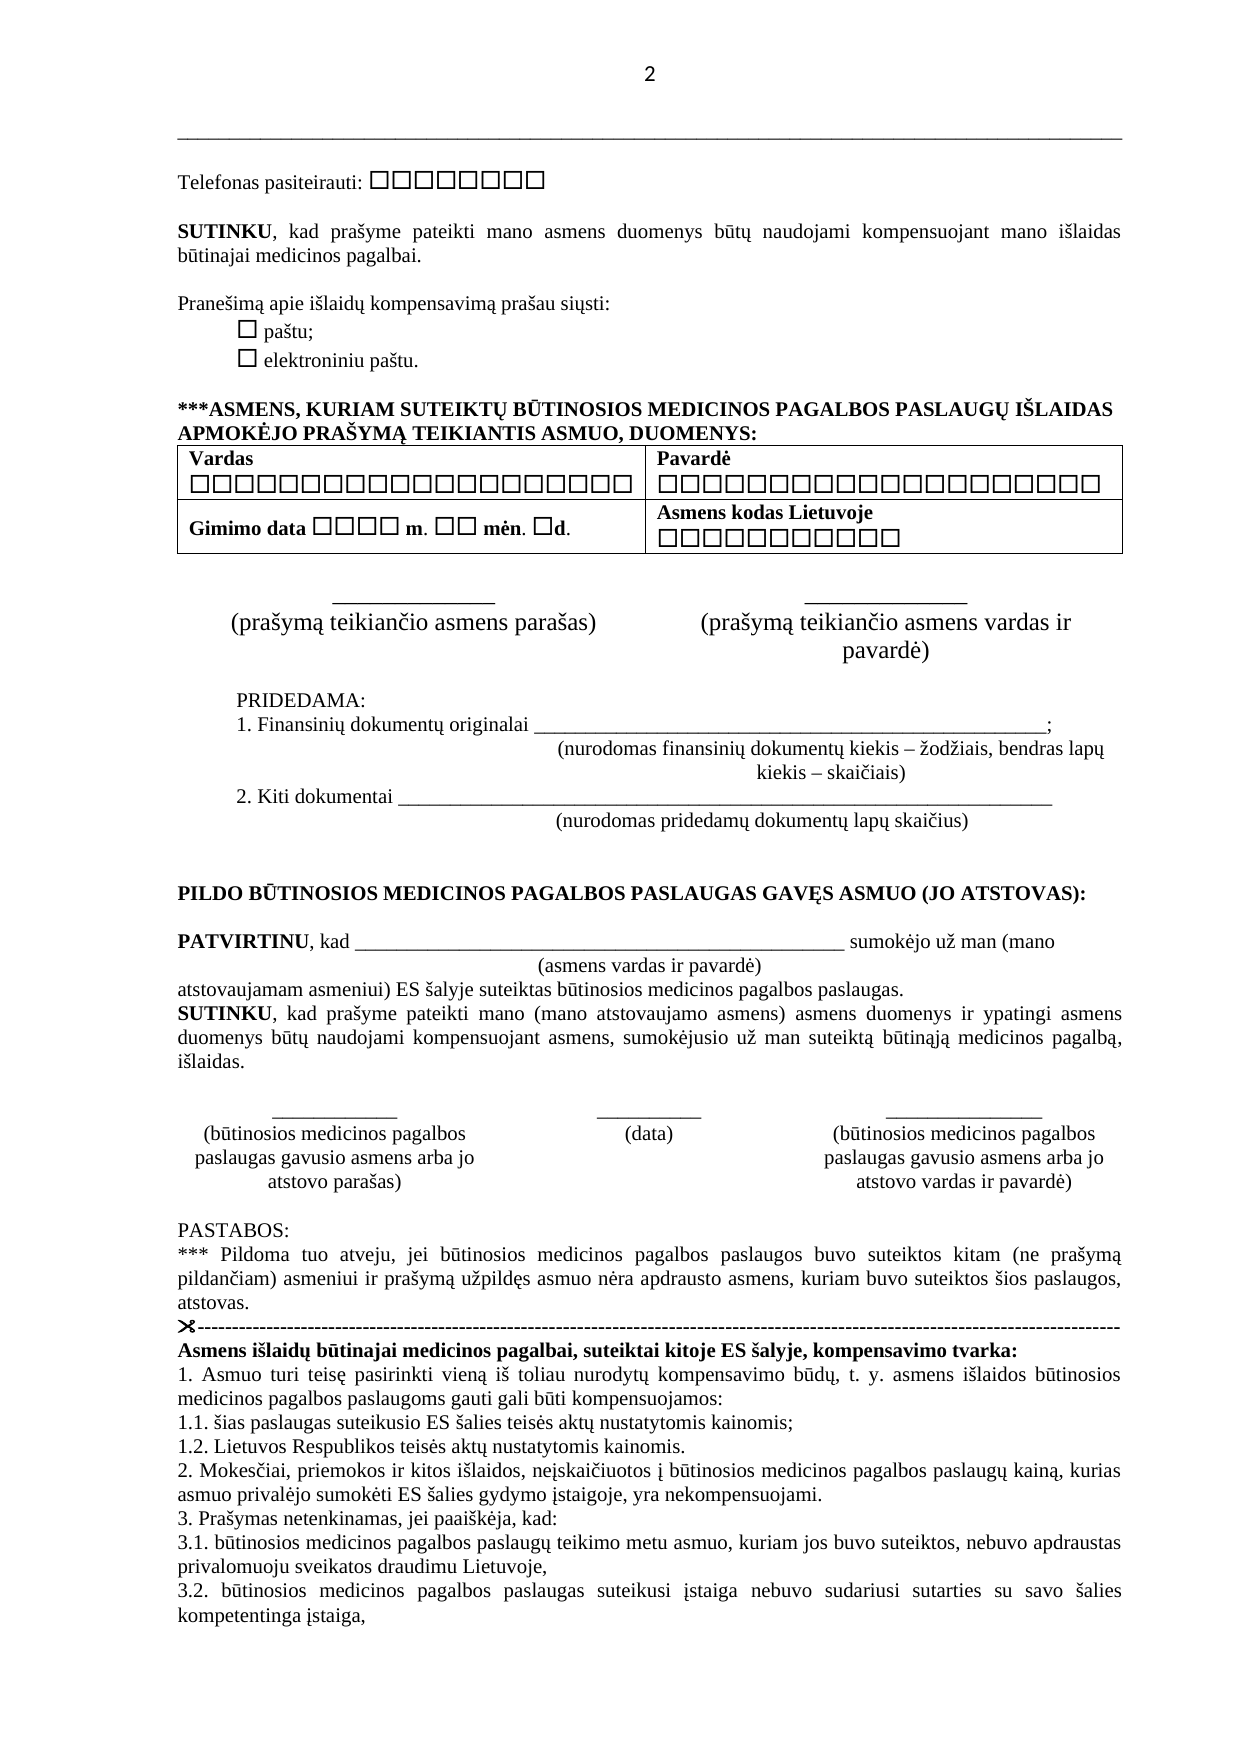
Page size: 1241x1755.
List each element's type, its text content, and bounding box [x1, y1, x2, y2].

text 1. Asmuo turi teisę pasirinkti vieną iš toliau nurodytų kompensavimo būdų, t. y. asmens išlaidos būtinosios medicinos pagalbos paslaugoms gauti gali būti kompensuojamos: [177, 1362, 1122, 1410]
text [] elektroniniu paštu. [177, 344, 1122, 373]
text PILDO būtinosios medicinos pagalbos paslaugAs gavęs asmuo (jo atstovas): [177, 881, 1122, 905]
text 3. Prašymas netenkinamas, jei paaiškėja, kad: [177, 1506, 1122, 1530]
text --- [177, 1314, 1122, 1338]
text 3.1. būtinosios medicinos pagalbos paslaugų teikimo metu asmuo, kuriam jos buvo suteiktos, nebuvo apdraustas privalomuoju sveikatos draudimu Lietuvoje, [177, 1530, 1122, 1578]
table_cell Asmens kodas Lietuvoje [][][][][][][][][][][][][][] [646, 500, 1122, 553]
table_header ____________ (būtinosios medicinos pagalbos paslaugas gavusio asmens arba jo atstovo parašas) [177, 1097, 492, 1193]
text Telefonas pasiteirauti: [][][][][][][][] [177, 166, 1122, 195]
text (nurodomas finansinių dokumentų kiekis – žodžiais, bendras lapų kiekis – skaičiais) [540, 736, 1122, 784]
text SUTINKU, kad prašyme pateikti mano (mano atstovaujamo asmens) asmens duomenys ir ypatingi asmens duomenys būtų naudojami kompensuojant asmens, sumokėjusio už man suteiktą būtinąją medicinos pagalbą, išlaidas. [177, 1001, 1122, 1073]
text *** Pildoma tuo atveju, jei būtinosios medicinos pagalbos paslaugos buvo suteiktos kitam (ne prašymą pildančiam) asmeniui ir prašymą užpildęs asmuo nėra apdrausto asmens, kuriam buvo suteiktos šios paslaugos, atstovas. [177, 1242, 1122, 1314]
table_header Vardas [][][][][][][][][][][][][][][][][][][][] [178, 446, 645, 499]
text PATVIRTINU, kad _______________________________________________ sumokėjo už man (mano [177, 929, 1122, 953]
text _ [177, 118, 1122, 139]
text 1.1. šias paslaugas suteikusio ES šalies teisės aktų nustatytomis kainomis; [177, 1410, 1122, 1434]
text (nurodomas pridedamų dokumentų lapų skaičius) [402, 808, 1122, 832]
table_header _____________ (prašymą teikiančio asmens vardas ir pavardė) [650, 578, 1122, 664]
text Pridedama: [177, 688, 1122, 712]
text 1. Finansinių dokumentų originalai ; [177, 712, 1122, 736]
table_header Pavardė [][][][][][][][][][][][][][][][][][][][] [646, 446, 1122, 499]
table_header __________ (data) [492, 1097, 806, 1193]
text (asmens vardas ir pavardė) [177, 953, 1122, 977]
text 2. Kiti dokumentai [177, 784, 1122, 808]
text 2. Mokesčiai, priemokos ir kitos išlaidos, neįskaičiuotos į būtinosios medicinos pagalbos paslaugų kainą, kurias asmuo privalėjo sumokėti ES šalies gydymo įstaigoje, yra nekompensuojami. [177, 1458, 1122, 1506]
text 1.2. Lietuvos Respublikos teisės aktų nustatytomis kainomis. [177, 1434, 1122, 1458]
text Pranešimą apie išlaidų kompensavimą prašau siųsti: [177, 291, 1122, 315]
text PASTABOS: [177, 1217, 1122, 1242]
table_header _______________ (būtinosios medicinos pagalbos paslaugas gavusio asmens arba jo atstovo vardas ir pavardė) [806, 1097, 1122, 1193]
text [] paštu; [177, 315, 1122, 344]
text Asmens išlaidų būtinajai medicinos pagalbai, suteiktai kitoje ES šalyje, kompensavimo tvarka: [177, 1338, 1122, 1362]
text Sutinku, kad prašyme pateikti mano asmens duomenys būtų naudojami kompensuojant mano išlaidas būtinajai medicinos pagalbai. [177, 219, 1122, 267]
text atstovaujamam asmeniui) ES šalyje suteiktas būtinosios medicinos pagalbos paslaugas. [177, 977, 1122, 1001]
text 3.2. būtinosios medicinos pagalbos paslaugas suteikusi įstaiga nebuvo sudariusi sutarties su savo šalies kompetentinga įstaiga, [177, 1578, 1122, 1627]
text ***Asmens, kuriam suteiktų būtinosios medicinos pagalbos paslaugų išlaidas apmokėjo prašymą teikiantis asmuo, duomenys: [177, 397, 1122, 445]
table_cell Gimimo data [][][][] m. [][] mėn. []d. [178, 500, 645, 553]
table_header _____________ (prašymą teikiančio asmens parašas) [177, 578, 649, 664]
